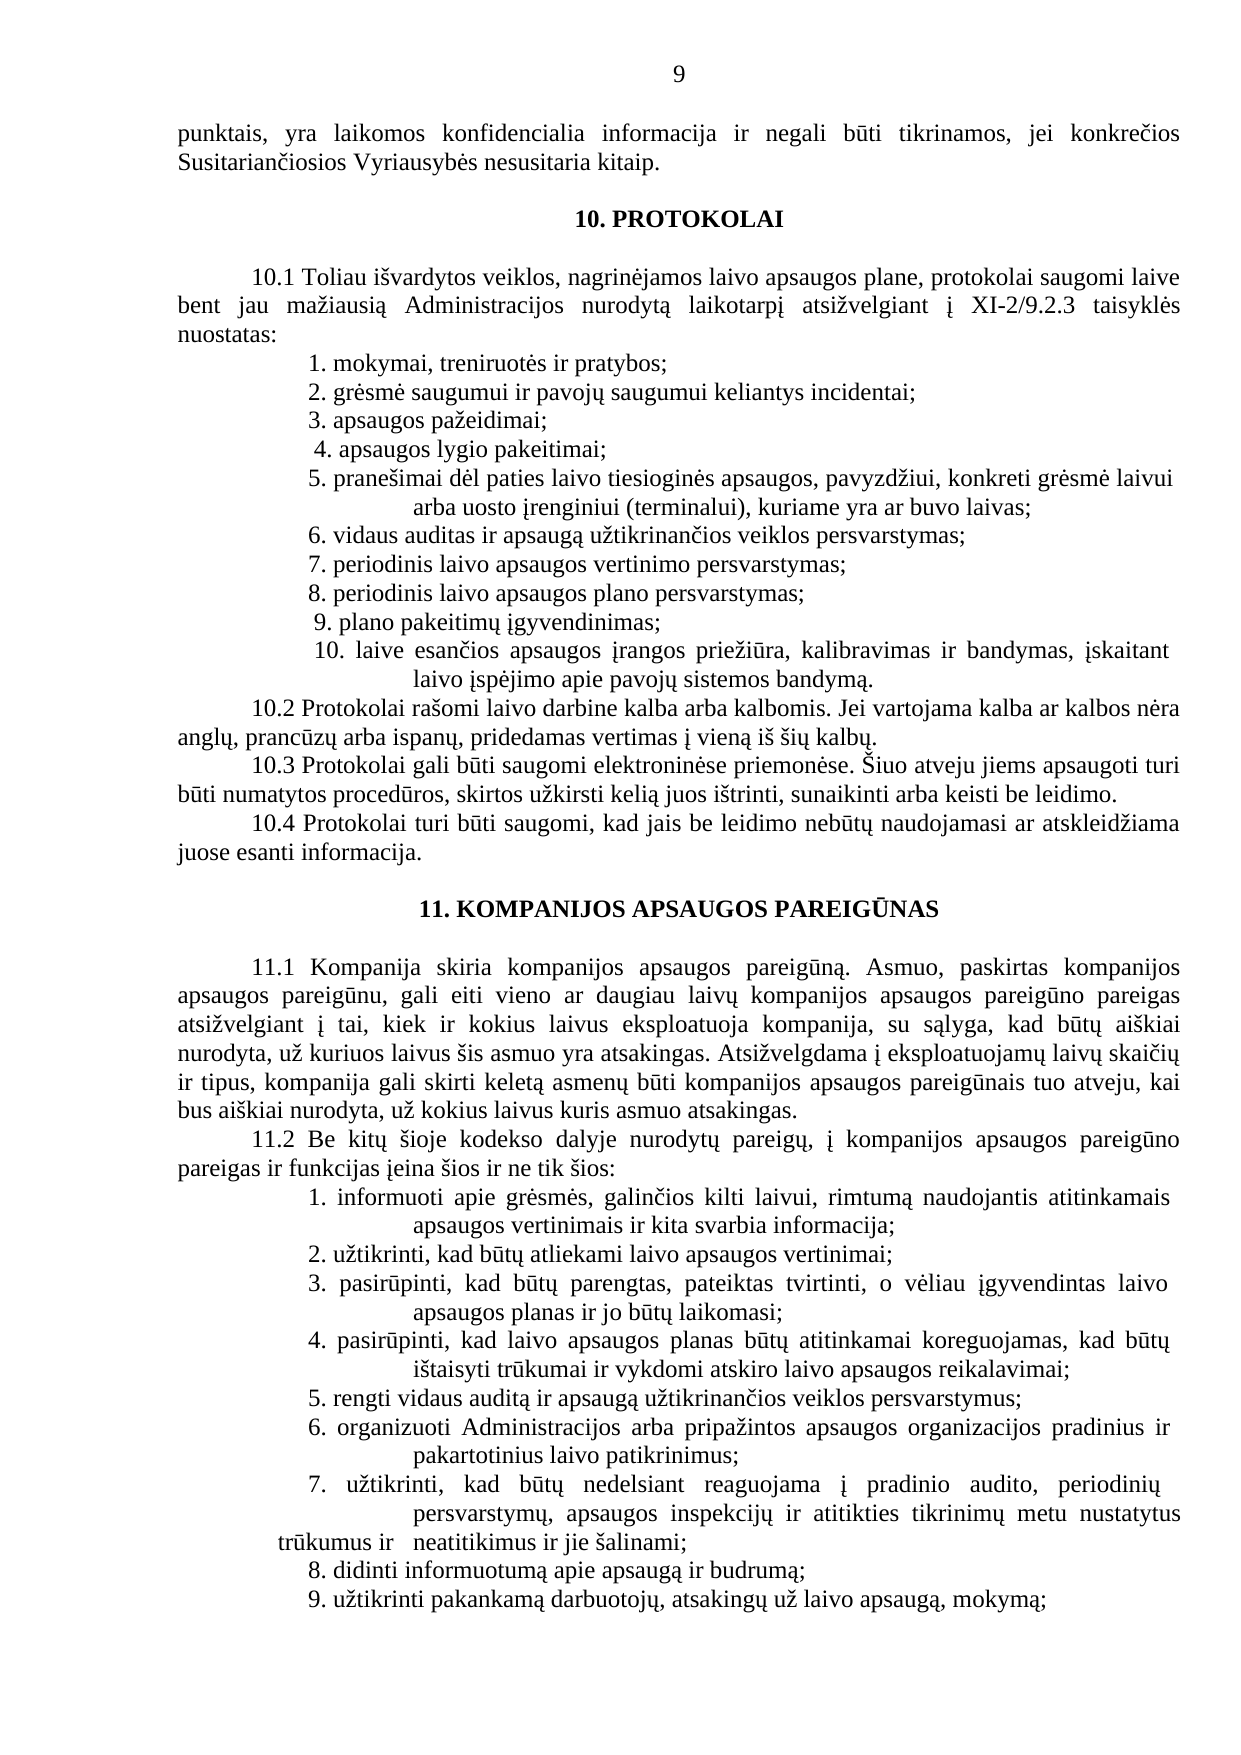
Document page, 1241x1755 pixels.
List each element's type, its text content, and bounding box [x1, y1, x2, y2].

text 8. didinti informuotumą apie apsaugą ir budrumą; [278, 1556, 1181, 1584]
text 11. KOMPANIJOS APSAUGOS PAREIGŪNAS [177, 894, 1181, 923]
text punktais, yra laikomos konfidencialia informacija ir negali būti tikrinamos, jei konkrečios Susitariančiosios Vyriausybės nesusitaria kitaip. [177, 118, 1181, 176]
text 7. užtikrinti, kad būtų nedelsiant reaguojama į pradinio audito, periodinių persvarstymų, apsaugos inspekcijų ir atitikties tikrinimų metu nustatytus trūkumus ir neatitikimus ir jie šalinami; [278, 1469, 1181, 1556]
text 10.3 Protokolai gali būti saugomi elektroninėse priemonėse. Šiuo atveju jiems apsaugoti turi būti numatytos procedūros, skirtos užkirsti kelią juos ištrinti, sunaikinti arba keisti be leidimo. [177, 751, 1181, 808]
text 1. informuoti apie grėsmės, galinčios kilti laivui, rimtumą naudojantis atitinkamais apsaugos vertinimais ir kita svarbia informacija; [278, 1182, 1181, 1239]
text 6. vidaus auditas ir apsaugą užtikrinančios veiklos persvarstymas; [278, 521, 1181, 549]
text 9. užtikrinti pakankamą darbuotojų, atsakingų už laivo apsaugą, mokymą; [278, 1584, 1181, 1613]
text 2. užtikrinti, kad būtų atliekami laivo apsaugos vertinimai; [278, 1239, 1181, 1268]
text 5. pranešimai dėl paties laivo tiesioginės apsaugos, pavyzdžiui, konkreti grėsmė laivui arba uosto įrenginiui (terminalui), kuriame yra ar buvo laivas; [278, 463, 1181, 521]
text 3. apsaugos pažeidimai; [278, 406, 1181, 434]
text 10.4 Protokolai turi būti saugomi, kad jais be leidimo nebūtų naudojamasi ar atskleidžiama juose esanti informacija. [177, 808, 1181, 866]
text 11.1 Kompanija skiria kompanijos apsaugos pareigūną. Asmuo, paskirtas kompanijos apsaugos pareigūnu, gali eiti vieno ar daugiau laivų kompanijos apsaugos pareigūno pareigas atsižvelgiant į tai, kiek ir kokius laivus eksploatuoja kompanija, su sąlyga, kad būtų aiškiai nurodyta, už kuriuos laivus šis asmuo yra atsakingas. Atsižvelgdama į eksploatuojamų laivų skaičių ir tipus, kompanija gali skirti keletą asmenų būti kompanijos apsaugos pareigūnais tuo atveju, kai bus aiškiai nurodyta, už kokius laivus kuris asmuo atsakingas. [177, 952, 1181, 1124]
text 9. plano pakeitimų įgyvendinimas; [278, 607, 1181, 636]
text 8. periodinis laivo apsaugos plano persvarstymas; [278, 578, 1181, 607]
text 2. grėsmė saugumui ir pavojų saugumui keliantys incidentai; [278, 377, 1181, 406]
text 10. laive esančios apsaugos įrangos priežiūra, kalibravimas ir bandymas, įskaitant laivo įspėjimo apie pavojų sistemos bandymą. [278, 636, 1181, 693]
text 5. rengti vidaus auditą ir apsaugą užtikrinančios veiklos persvarstymus; [278, 1383, 1181, 1412]
text 10.2 Protokolai rašomi laivo darbine kalba arba kalbomis. Jei vartojama kalba ar kalbos nėra anglų, prancūzų arba ispanų, pridedamas vertimas į vieną iš šių kalbų. [177, 693, 1181, 751]
text 7. periodinis laivo apsaugos vertinimo persvarstymas; [278, 549, 1181, 578]
text 4. apsaugos lygio pakeitimai; [278, 434, 1181, 463]
text 4. pasirūpinti, kad laivo apsaugos planas būtų atitinkamai koreguojamas, kad būtų ištaisyti trūkumai ir vykdomi atskiro laivo apsaugos reikalavimai; [278, 1326, 1181, 1383]
text 10. PROTOKOLAI [177, 204, 1181, 233]
text 1. mokymai, treniruotės ir pratybos; [278, 348, 1181, 377]
text 3. pasirūpinti, kad būtų parengtas, pateiktas tvirtinti, o vėliau įgyvendintas laivo apsaugos planas ir jo būtų laikomasi; [278, 1268, 1181, 1326]
text 6. organizuoti Administracijos arba pripažintos apsaugos organizacijos pradinius ir pakartotinius laivo patikrinimus; [278, 1412, 1181, 1469]
text 10.1 Toliau išvardytos veiklos, nagrinėjamos laivo apsaugos plane, protokolai saugomi laive bent jau mažiausią Administracijos nurodytą laikotarpį atsižvelgiant į XI-2/9.2.3 taisyklės nuostatas: [177, 262, 1181, 348]
text 11.2 Be kitų šioje kodekso dalyje nurodytų pareigų, į kompanijos apsaugos pareigūno pareigas ir funkcijas įeina šios ir ne tik šios: [177, 1124, 1181, 1182]
